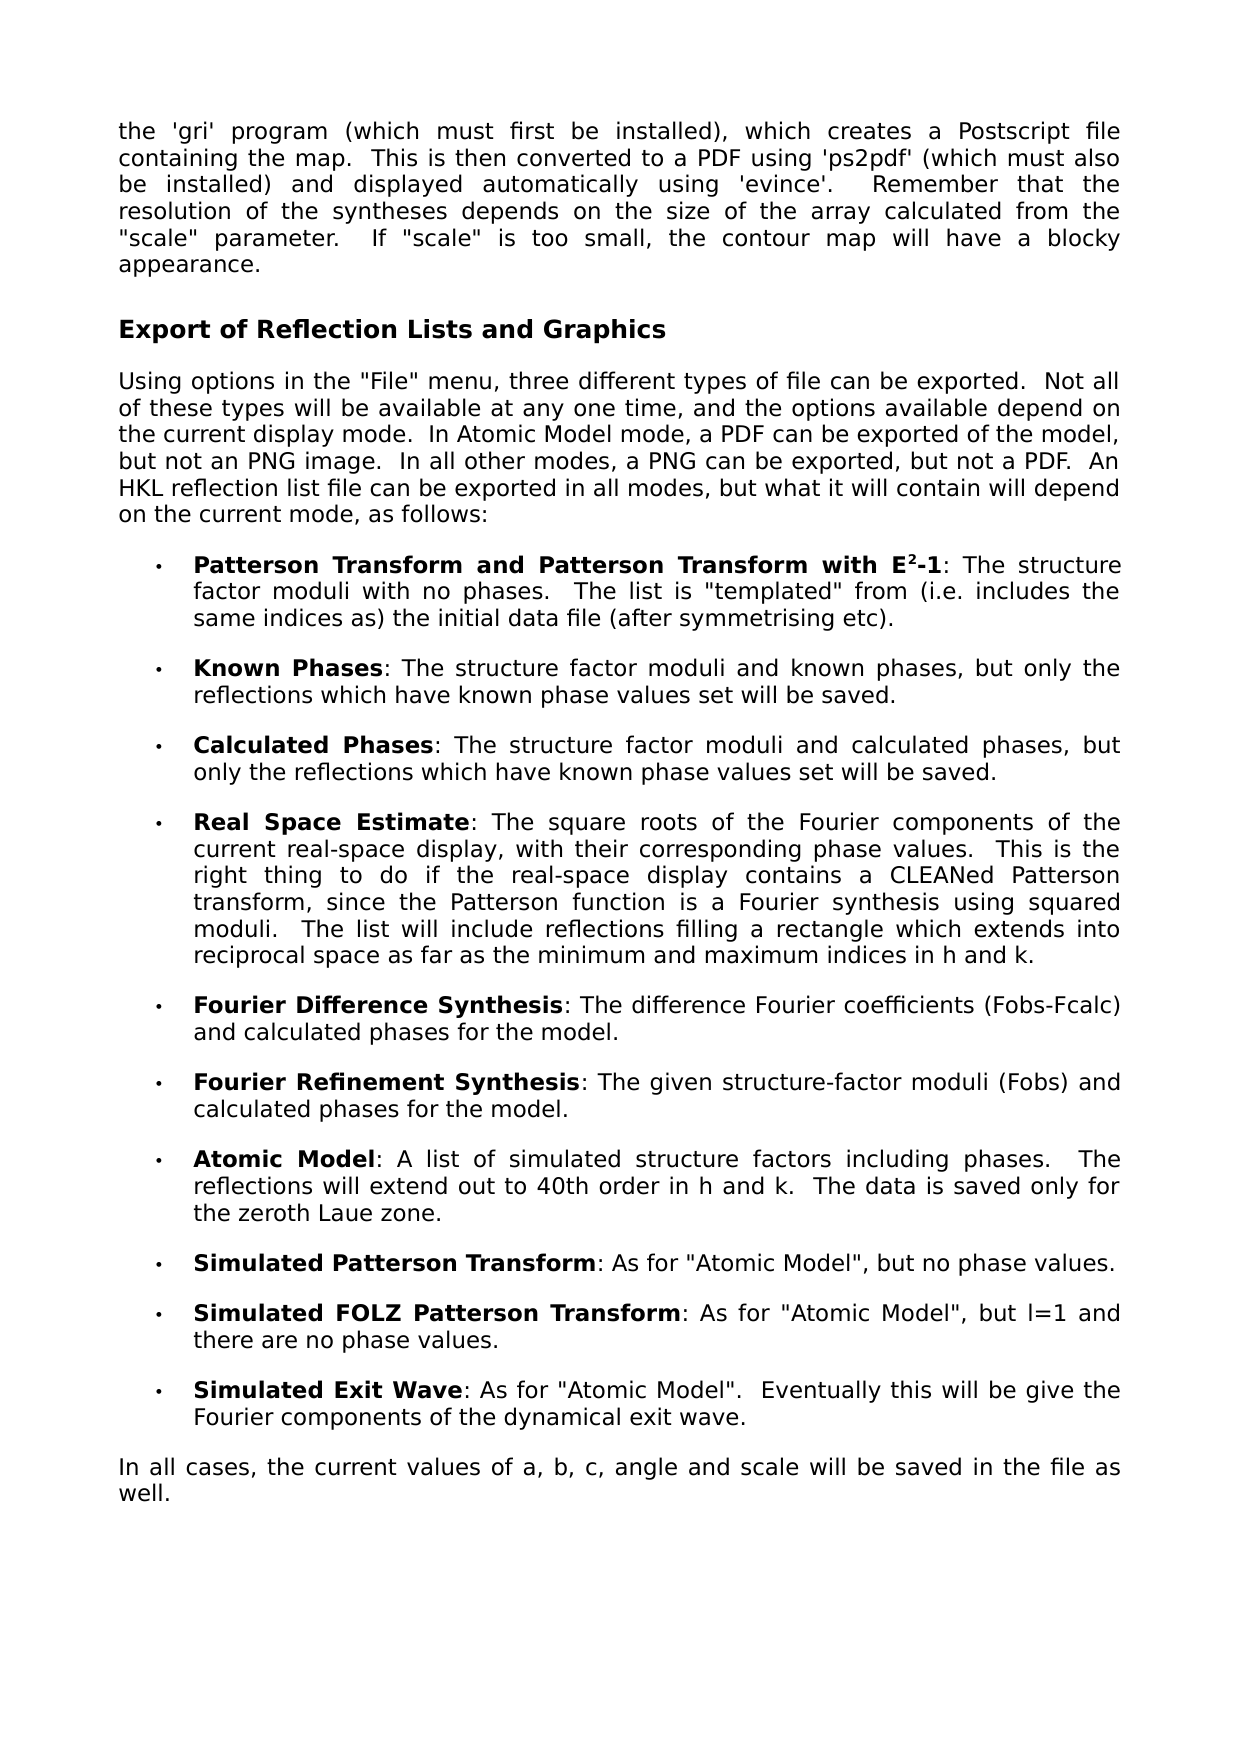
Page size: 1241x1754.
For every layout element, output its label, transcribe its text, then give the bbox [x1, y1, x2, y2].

list Simulated Exit Wave: As for "Atomic Model". Eventually this will be give the Fourier components of the dynamical exit wave. [156, 1377, 1122, 1430]
list Simulated FOLZ Patterson Transform: As for "Atomic Model", but l=1 and there are no phase values. [156, 1300, 1122, 1353]
subtitle Export of Reflection Lists and Graphics [118, 315, 1122, 344]
text the 'gri' program (which must first be installed), which creates a Postscript file containing the map. This is then converted to a PDF using 'ps2pdf' (which must also be installed) and displayed automatically using 'evince'. Remember that the resolution of the syntheses depends on the size of the array calculated from the "scale" parameter. If "scale" is too small, the contour map will have a blocky appearance. [118, 118, 1122, 278]
list Atomic Model: A list of simulated structure factors including phases. The reflections will extend out to 40th order in h and k. The data is saved only for the zeroth Laue zone. [156, 1146, 1122, 1226]
list Real Space Estimate: The square roots of the Fourier components of the current real-space display, with their corresponding phase values. This is the right thing to do if the real-space display contains a CLEANed Patterson transform, since the Patterson function is a Fourier synthesis using squared moduli. The list will include reflections filling a rectangle which extends into reciprocal space as far as the minimum and maximum indices in h and k. [156, 809, 1122, 969]
text In all cases, the current values of a, b, c, angle and scale will be saved in the file as well. [118, 1454, 1122, 1507]
list Calculated Phases: The structure factor moduli and calculated phases, but only the reflections which have known phase values set will be saved. [156, 732, 1122, 786]
list Simulated Patterson Transform: As for "Atomic Model", but no phase values. [156, 1250, 1122, 1277]
text Using options in the "File" menu, three different types of file can be exported. Not all of these types will be available at any one time, and the options available depend on the current display mode. In Atomic Model mode, a PDF can be exported of the model, but not an PNG image. In all other modes, a PNG can be exported, but not a PDF. An HKL reflection list file can be exported in all modes, but what it will contain will depend on the current mode, as follows: [118, 368, 1122, 528]
list Fourier Refinement Synthesis: The given structure-factor moduli (Fobs) and calculated phases for the model. [156, 1069, 1122, 1123]
list Patterson Transform and Patterson Transform with E2-1: The structure factor moduli with no phases. The list is "templated" from (i.e. includes the same indices as) the initial data file (after symmetrising etc). [156, 552, 1122, 632]
list Fourier Difference Synthesis: The difference Fourier coefficients (Fobs-Fcalc) and calculated phases for the model. [156, 993, 1122, 1046]
list Known Phases: The structure factor moduli and known phases, but only the reflections which have known phase values set will be saved. [156, 655, 1122, 709]
